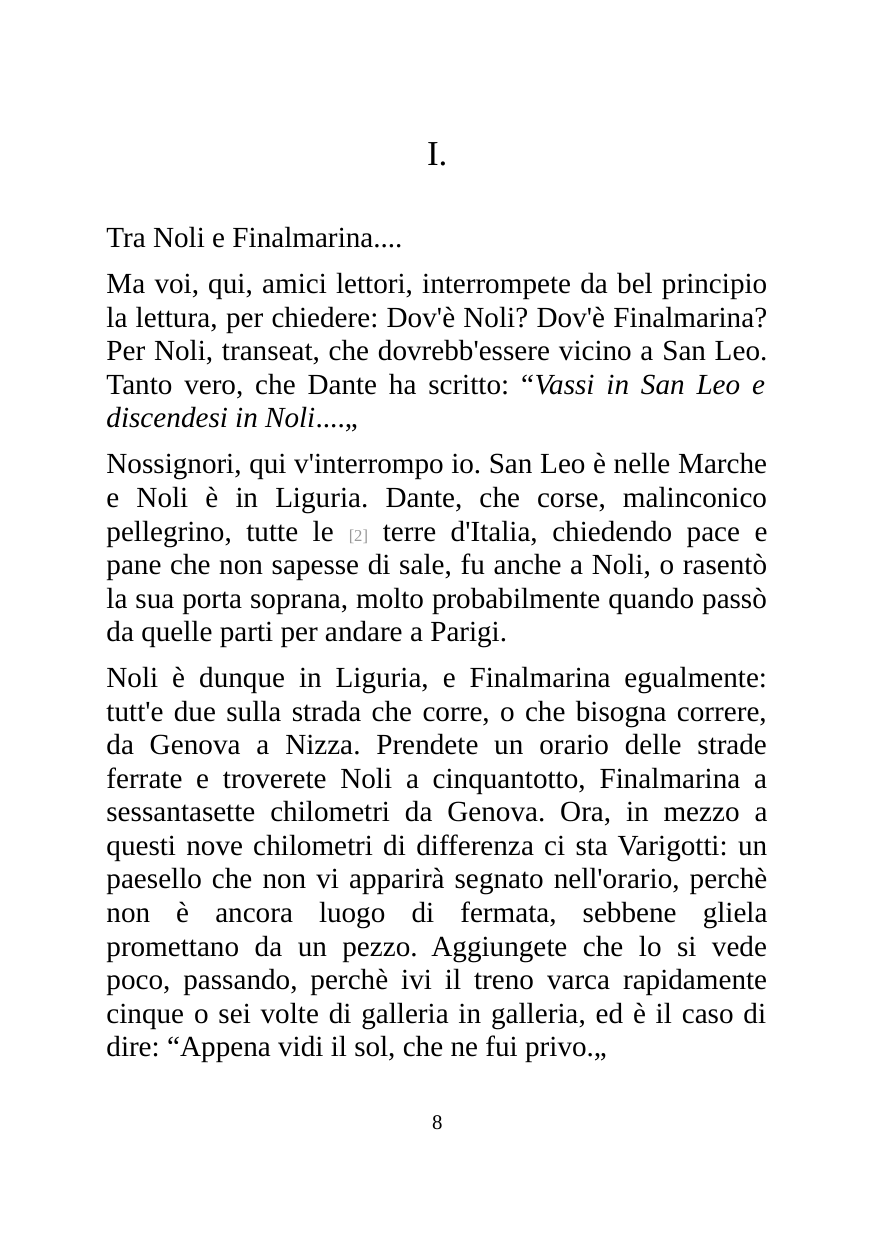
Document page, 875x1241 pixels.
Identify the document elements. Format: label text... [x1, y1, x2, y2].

text Tra Noli e Finalmarina.... [106, 220, 768, 254]
subtitle I. [106, 132, 768, 172]
text Nossignori, qui v'interrompo io. San Leo è nelle Marche e Noli è in Liguria. Dante, che corse, malinconico pellegrino, tutte le [2] terre d'Italia, chiedendo pace e pane che non sapesse di sale, fu anche a Noli, o rasentò la sua porta soprana, molto probabilmente quando passò da quelle parti per andare a Parigi. [106, 447, 768, 648]
text Ma voi, qui, amici lettori, interrompete da bel principio la lettura, per chiedere: Dov'è Noli? Dov'è Finalmarina? Per Noli, transeat, che dovrebb'essere vicino a San Leo. Tanto vero, che Dante ha scritto: “Vassi in San Leo e discendesi in Noli....„ [106, 266, 768, 434]
text Noli è dunque in Liguria, e Finalmarina egualmente: tutt'e due sulla strada che corre, o che bisogna correre, da Genova a Nizza. Prendete un orario delle strade ferrate e troverete Noli a cinquantotto, Finalmarina a sessantasette chilometri da Genova. Ora, in mezzo a questi nove chilometri di differenza ci sta Varigotti: un paesello che non vi apparirà segnato nell'orario, perchè non è ancora luogo di fermata, sebbene gliela promettano da un pezzo. Aggiungete che lo si vede poco, passando, perchè ivi il treno varca rapidamente cinque o sei volte di galleria in galleria, ed è il caso di dire: “Appena vidi il sol, che ne fui privo.„ [106, 660, 768, 1063]
